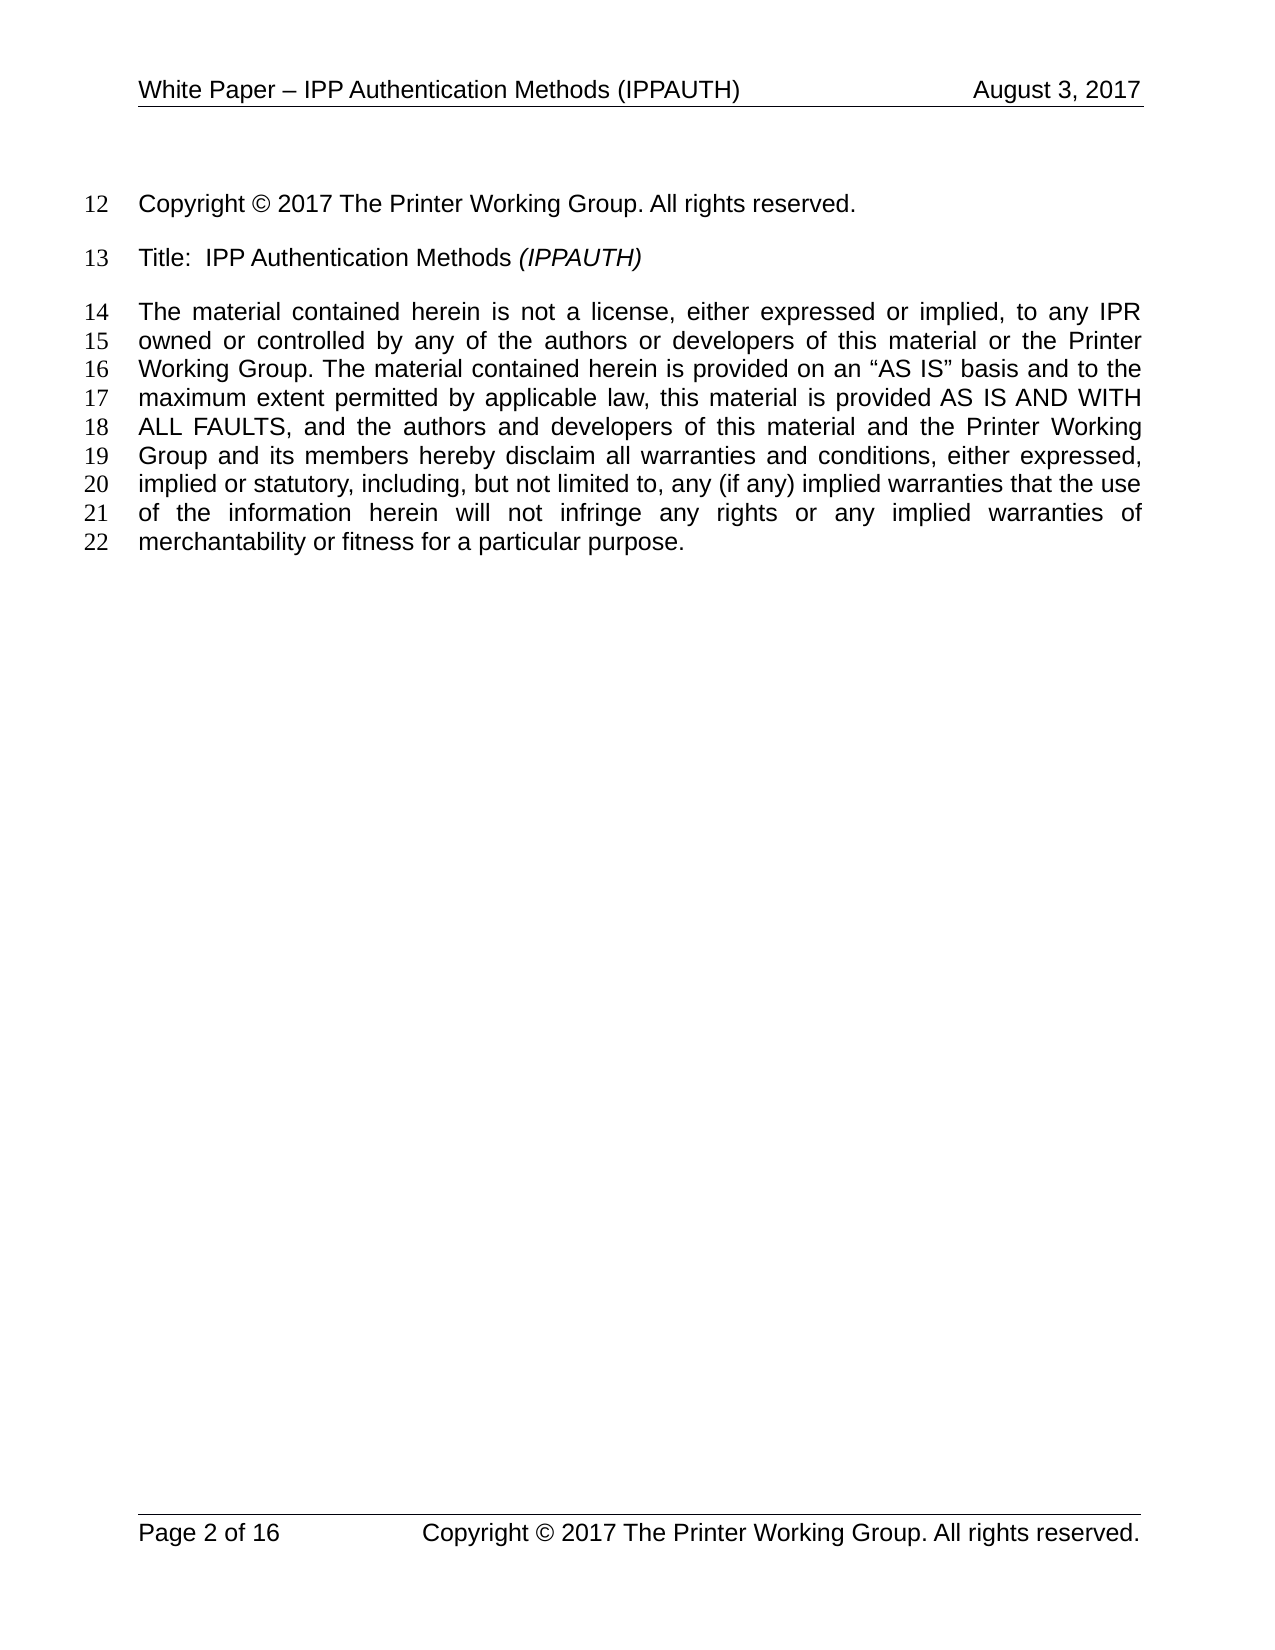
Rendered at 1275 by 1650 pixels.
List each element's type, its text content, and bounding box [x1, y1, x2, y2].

text The material contained herein is not a license, either expressed or implied, to any IPR owned or controlled by any of the authors or developers of this material or the Printer Working Group. The material contained herein is provided on an “AS IS” basis and to the maximum extent permitted by applicable law, this material is provided AS IS AND WITH ALL FAULTS, and the authors and developers of this material and the Printer Working Group and its members hereby disclaim all warranties and conditions, either expressed, implied or statutory, including, but not limited to, any (if any) implied warranties that the use of the information herein will not infringe any rights or any implied warranties of merchantability or fitness for a particular purpose. [138, 297, 1144, 556]
text Title: IPP Authentication Methods (IPPAUTH) [138, 243, 1144, 272]
text Copyright © 2017 The Printer Working Group. All rights reserved. [138, 189, 1144, 218]
